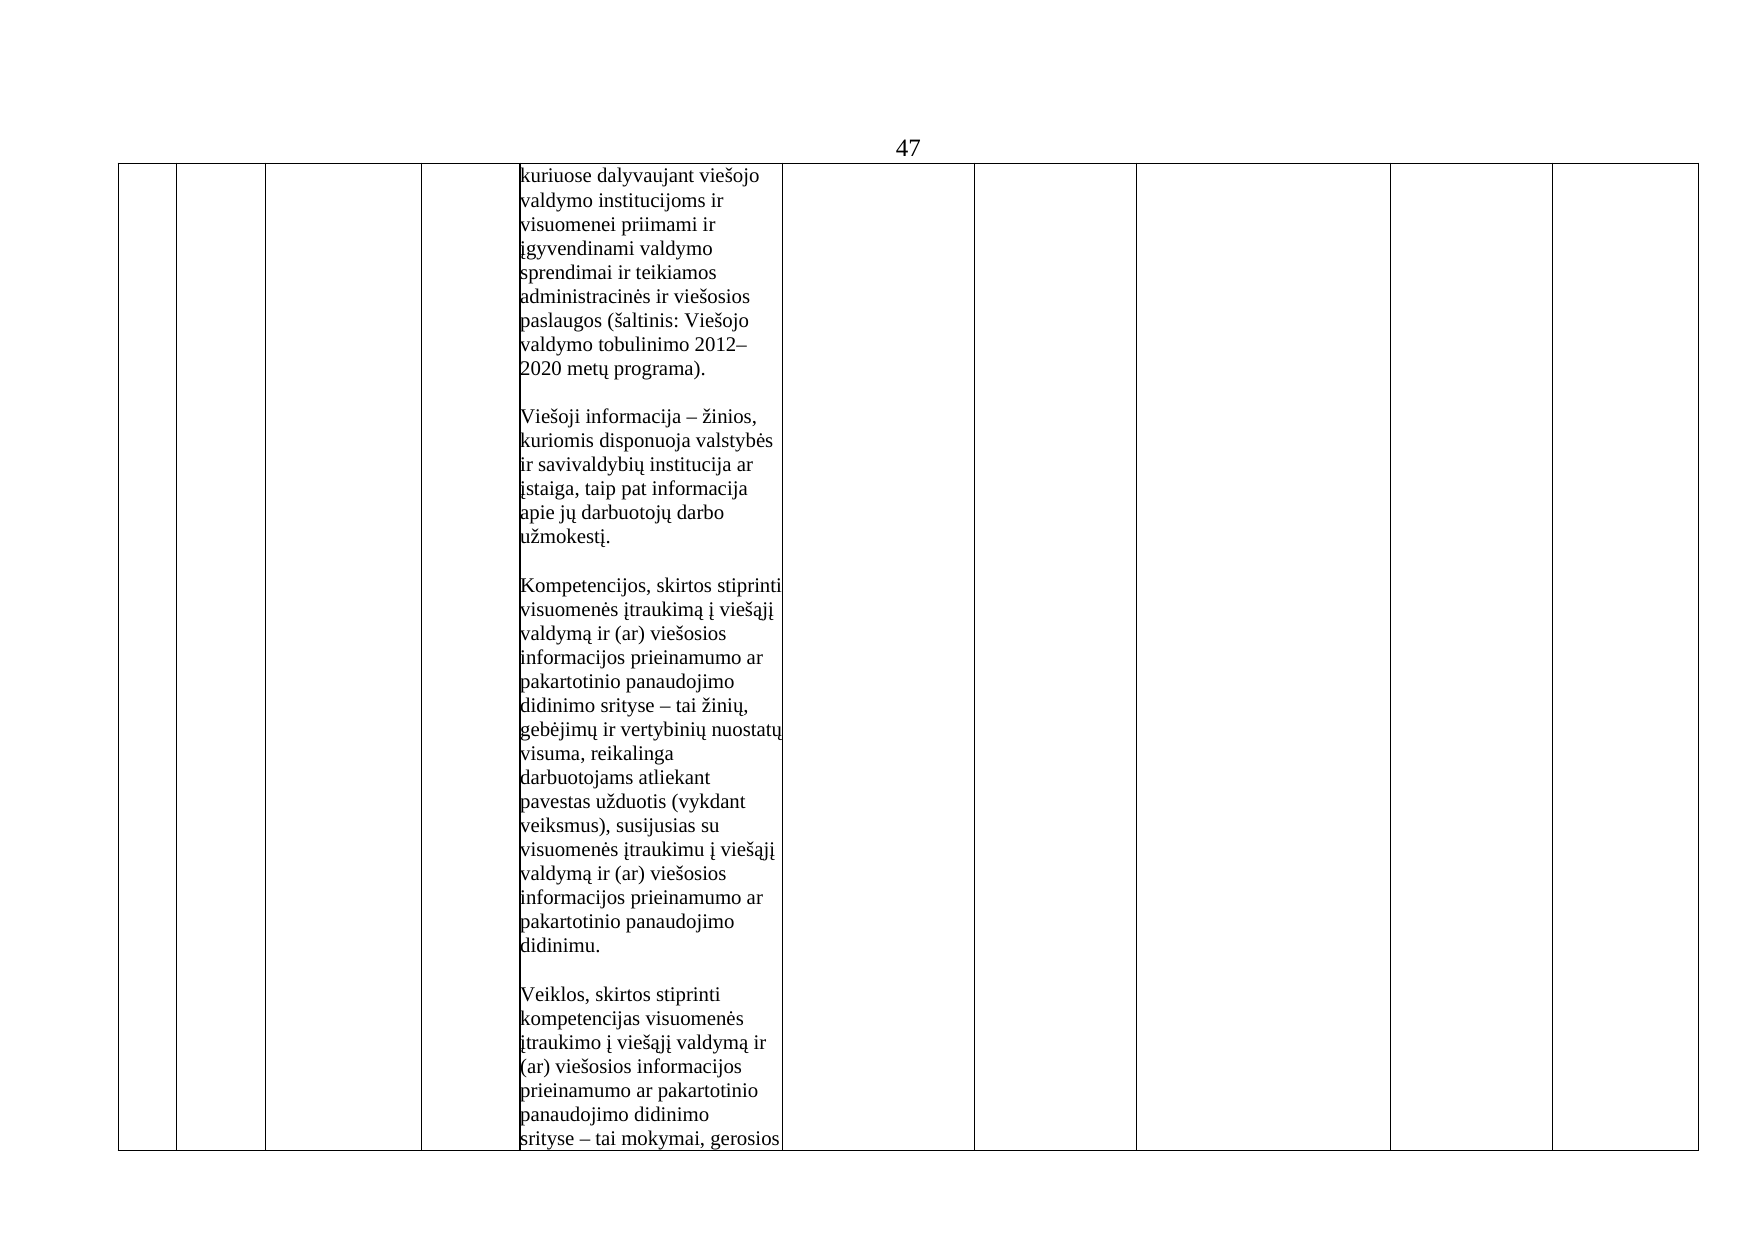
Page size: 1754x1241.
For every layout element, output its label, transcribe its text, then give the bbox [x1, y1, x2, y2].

table_cell [119, 164, 176, 1150]
table_cell [1553, 164, 1698, 1150]
table_cell kuriuose dalyvaujant viešojo valdymo institucijoms ir visuomenei priimami ir įgyvendinami valdymo sprendimai ir teikiamos administracinės ir viešosios paslaugos (šaltinis: Viešojo valdymo tobulinimo 2012–2020 metų programa). Viešoji informacija – žinios, kuriomis disponuoja valstybės ir savivaldybių institucija ar įstaiga, taip pat informacija apie jų darbuotojų darbo užmokestį. Kompetencijos, skirtos stiprinti visuomenės įtraukimą į viešąjį valdymą ir (ar) viešosios informacijos prieinamumo ar pakartotinio panaudojimo didinimo srityse – tai žinių, gebėjimų ir vertybinių nuostatų visuma, reikalinga darbuotojams atliekant pavestas užduotis (vykdant veiksmus), susijusias su visuomenės įtraukimu į viešąjį valdymą ir (ar) viešosios informacijos prieinamumo ar pakartotinio panaudojimo didinimu. Veiklos, skirtos stiprinti kompetencijas visuomenės įtraukimo į viešąjį valdymą ir (ar) viešosios informacijos prieinamumo ar pakartotinio panaudojimo didinimo srityse – tai mokymai, gerosios [521, 164, 782, 1150]
table_cell [266, 164, 421, 1150]
table_cell [1137, 164, 1390, 1150]
table_cell [975, 164, 1136, 1150]
table_cell [1391, 164, 1552, 1150]
table_cell [783, 164, 974, 1150]
table_cell [422, 164, 519, 1150]
table_cell [177, 164, 265, 1150]
